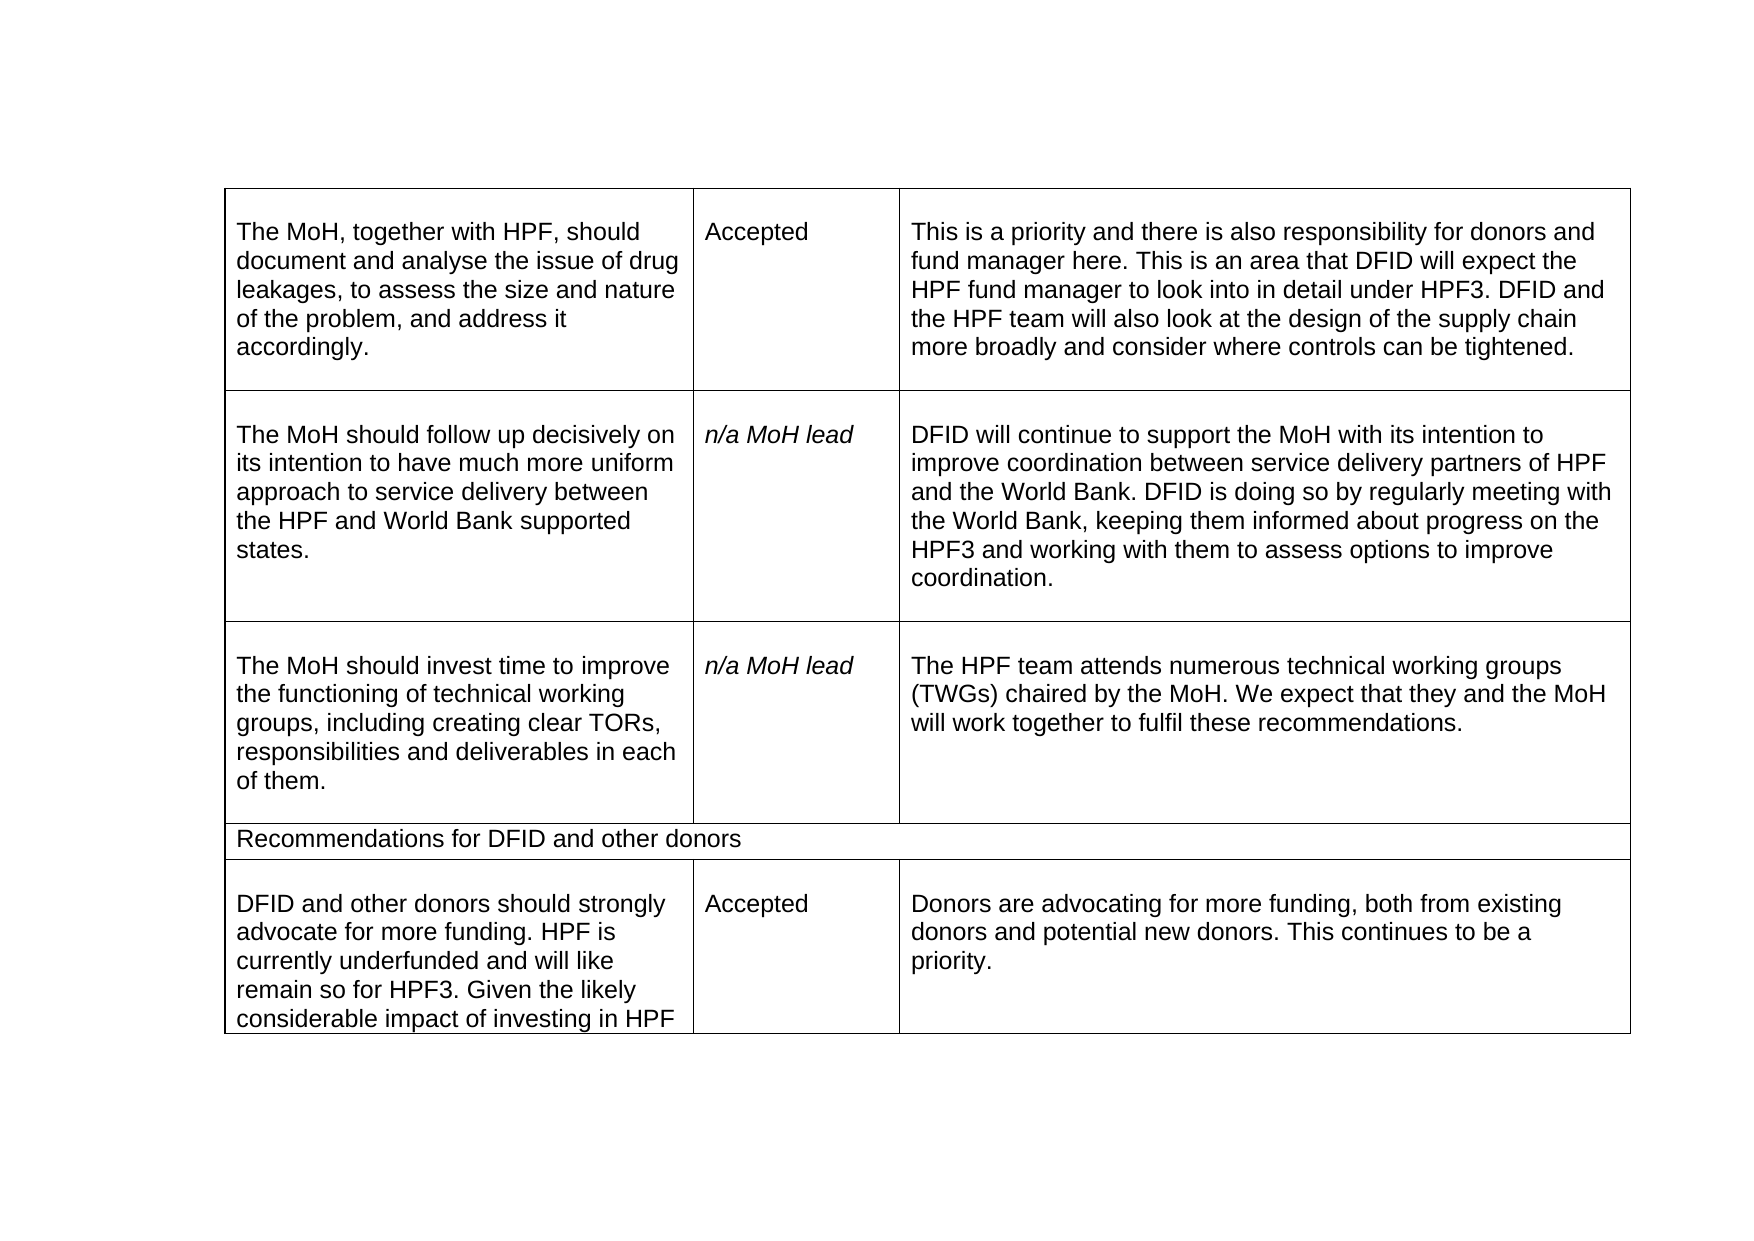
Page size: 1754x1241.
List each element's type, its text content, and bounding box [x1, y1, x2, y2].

table_cell Accepted [694, 189, 899, 390]
table_cell n/a MoH lead [694, 391, 899, 621]
table_cell This is a priority and there is also responsibility for donors and fund manager here. This is an area that DFID will expect the HPF fund manager to look into in detail under HPF3. DFID and the HPF team will also look at the design of the supply chain more broadly and consider where controls can be tightened. [900, 189, 1630, 390]
table_cell The MoH, together with HPF, should document and analyse the issue of drug leakages, to assess the size and nature of the problem, and address it accordingly. [226, 189, 693, 390]
table_cell Donors are advocating for more funding, both from existing donors and potential new donors. This continues to be a priority. [900, 860, 1630, 1032]
table_cell The MoH should follow up decisively on its intention to have much more uniform approach to service delivery between the HPF and World Bank supported states. [226, 391, 693, 621]
table_cell Recommendations for DFID and other donors [226, 824, 1630, 859]
table_cell The HPF team attends numerous technical working groups (TWGs) chaired by the MoH. We expect that they and the MoH will work together to fulfil these recommendations. [900, 622, 1630, 823]
table_cell The MoH should invest time to improve the functioning of technical working groups, including creating clear TORs, responsibilities and deliverables in each of them. [226, 622, 693, 823]
table_cell Accepted [694, 860, 899, 1032]
table_cell DFID and other donors should strongly advocate for more funding. HPF is currently underfunded and will like remain so for HPF3. Given the likely considerable impact of investing in HPF [226, 860, 693, 1032]
table_cell DFID will continue to support the MoH with its intention to improve coordination between service delivery partners of HPF and the World Bank. DFID is doing so by regularly meeting with the World Bank, keeping them informed about progress on the HPF3 and working with them to assess options to improve coordination. [900, 391, 1630, 621]
table_cell n/a MoH lead [694, 622, 899, 823]
